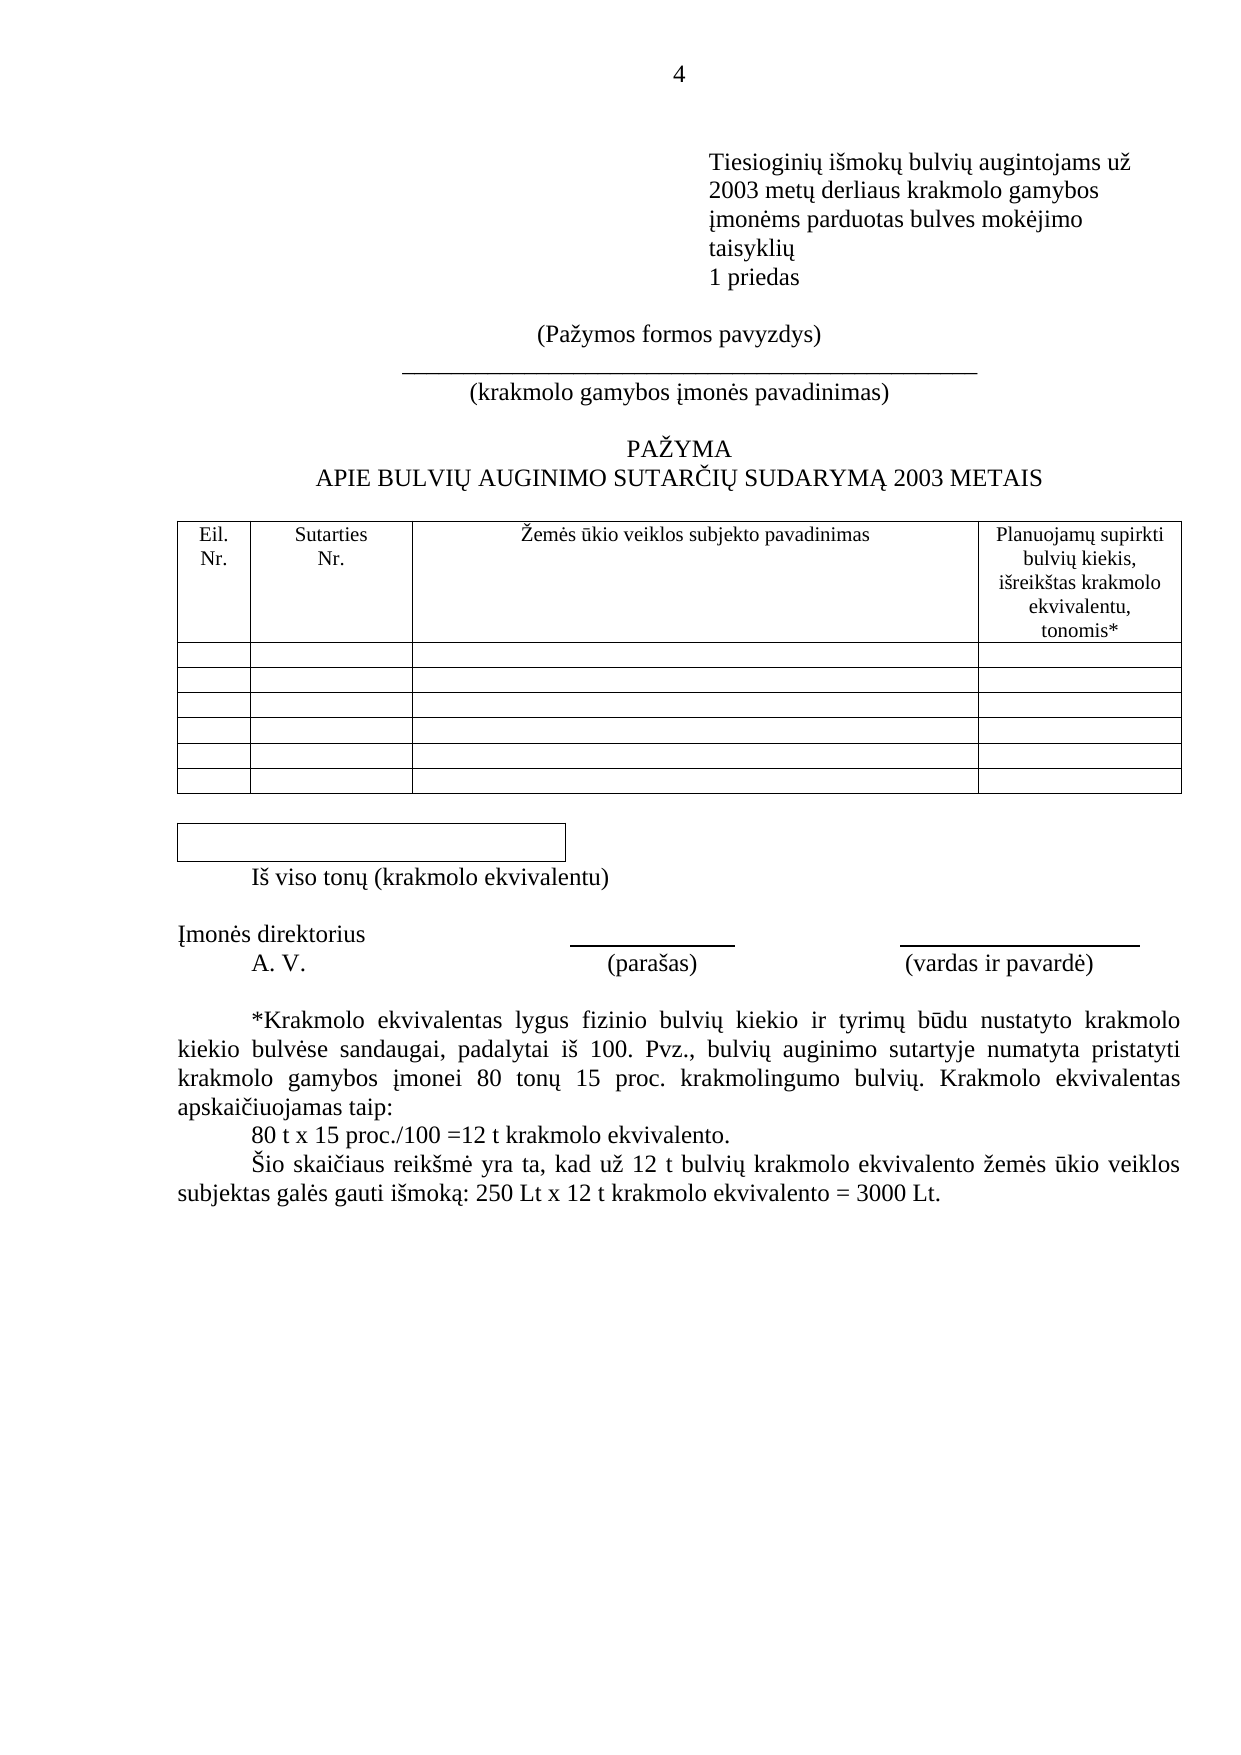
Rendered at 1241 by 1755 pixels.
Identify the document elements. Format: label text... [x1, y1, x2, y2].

table_cell [413, 643, 978, 667]
text Iš viso tonų (krakmolo ekvivalentu) [177, 862, 1181, 891]
text APIE BULVIŲ AUGINIMO SUTARČIŲ SUDARYMĄ 2003 METAIS [177, 463, 1181, 492]
table_header Žemės ūkio veiklos subjekto pavadinimas [413, 522, 978, 642]
table_header [178, 824, 565, 861]
table_cell [413, 718, 978, 742]
text *Krakmolo ekvivalentas lygus fizinio bulvių kiekio ir tyrimų būdu nustatyto krakmolo kiekio bulvėse sandaugai, padalytai iš 100. Pvz., bulvių auginimo sutartyje numatyta pristatyti krakmolo gamybos įmonei 80 tonų 15 proc. krakmolingumo bulvių. Krakmolo ekvivalentas apskaičiuojamas taip: [177, 1006, 1181, 1121]
text 2003 metų derliaus krakmolo gamybos [177, 176, 1181, 204]
text Tiesioginių išmokų bulvių augintojams už [709, 147, 1181, 176]
table_cell [979, 718, 1181, 742]
text įmonėms parduotas bulves mokėjimo [177, 204, 1181, 233]
text 1 priedas [177, 262, 1181, 291]
table_cell [178, 693, 250, 717]
table_cell [251, 668, 412, 692]
table_cell [178, 718, 250, 742]
table_header Planuojamų supirkti bulvių kiekis, išreikštas krakmolo ekvivalentu, tonomis* [979, 522, 1181, 642]
table_cell [251, 643, 412, 667]
table_cell [251, 744, 412, 767]
table_cell [178, 643, 250, 667]
table_cell [178, 668, 250, 692]
table_cell [251, 718, 412, 742]
table_cell [178, 769, 250, 793]
table_cell [979, 769, 1181, 793]
text Įmonės direktorius [177, 919, 1181, 948]
table_cell [413, 668, 978, 692]
table_cell [251, 693, 412, 717]
table_cell [178, 744, 250, 767]
table_cell [413, 693, 978, 717]
text Šio skaičiaus reikšmė yra ta, kad už 12 t bulvių krakmolo ekvivalento žemės ūkio veiklos subjektas galės gauti išmoką: 250 Lt х 12 t krakmolo ekvivalento = 3000 Lt. [177, 1149, 1181, 1207]
text (krakmolo gamybos įmonės pavadinimas) [177, 377, 1181, 406]
table_cell [979, 668, 1181, 692]
table_header Eil. Nr. [178, 522, 250, 642]
table_cell [979, 643, 1181, 667]
text A. V. (parašas) (vardas ir pavardė) [177, 948, 1181, 977]
table_cell [413, 744, 978, 767]
text (Pažymos formos pavyzdys) [177, 319, 1181, 348]
text taisyklių [177, 233, 1181, 262]
text PAŽYMA [177, 434, 1181, 463]
table_cell [413, 769, 978, 793]
table_header Sutarties Nr. [251, 522, 412, 642]
table_cell [979, 693, 1181, 717]
text 80 t х 15 proc./100 =12 t krakmolo ekvivalento. [177, 1121, 1181, 1149]
table_cell [251, 769, 412, 793]
table_cell [979, 744, 1181, 767]
